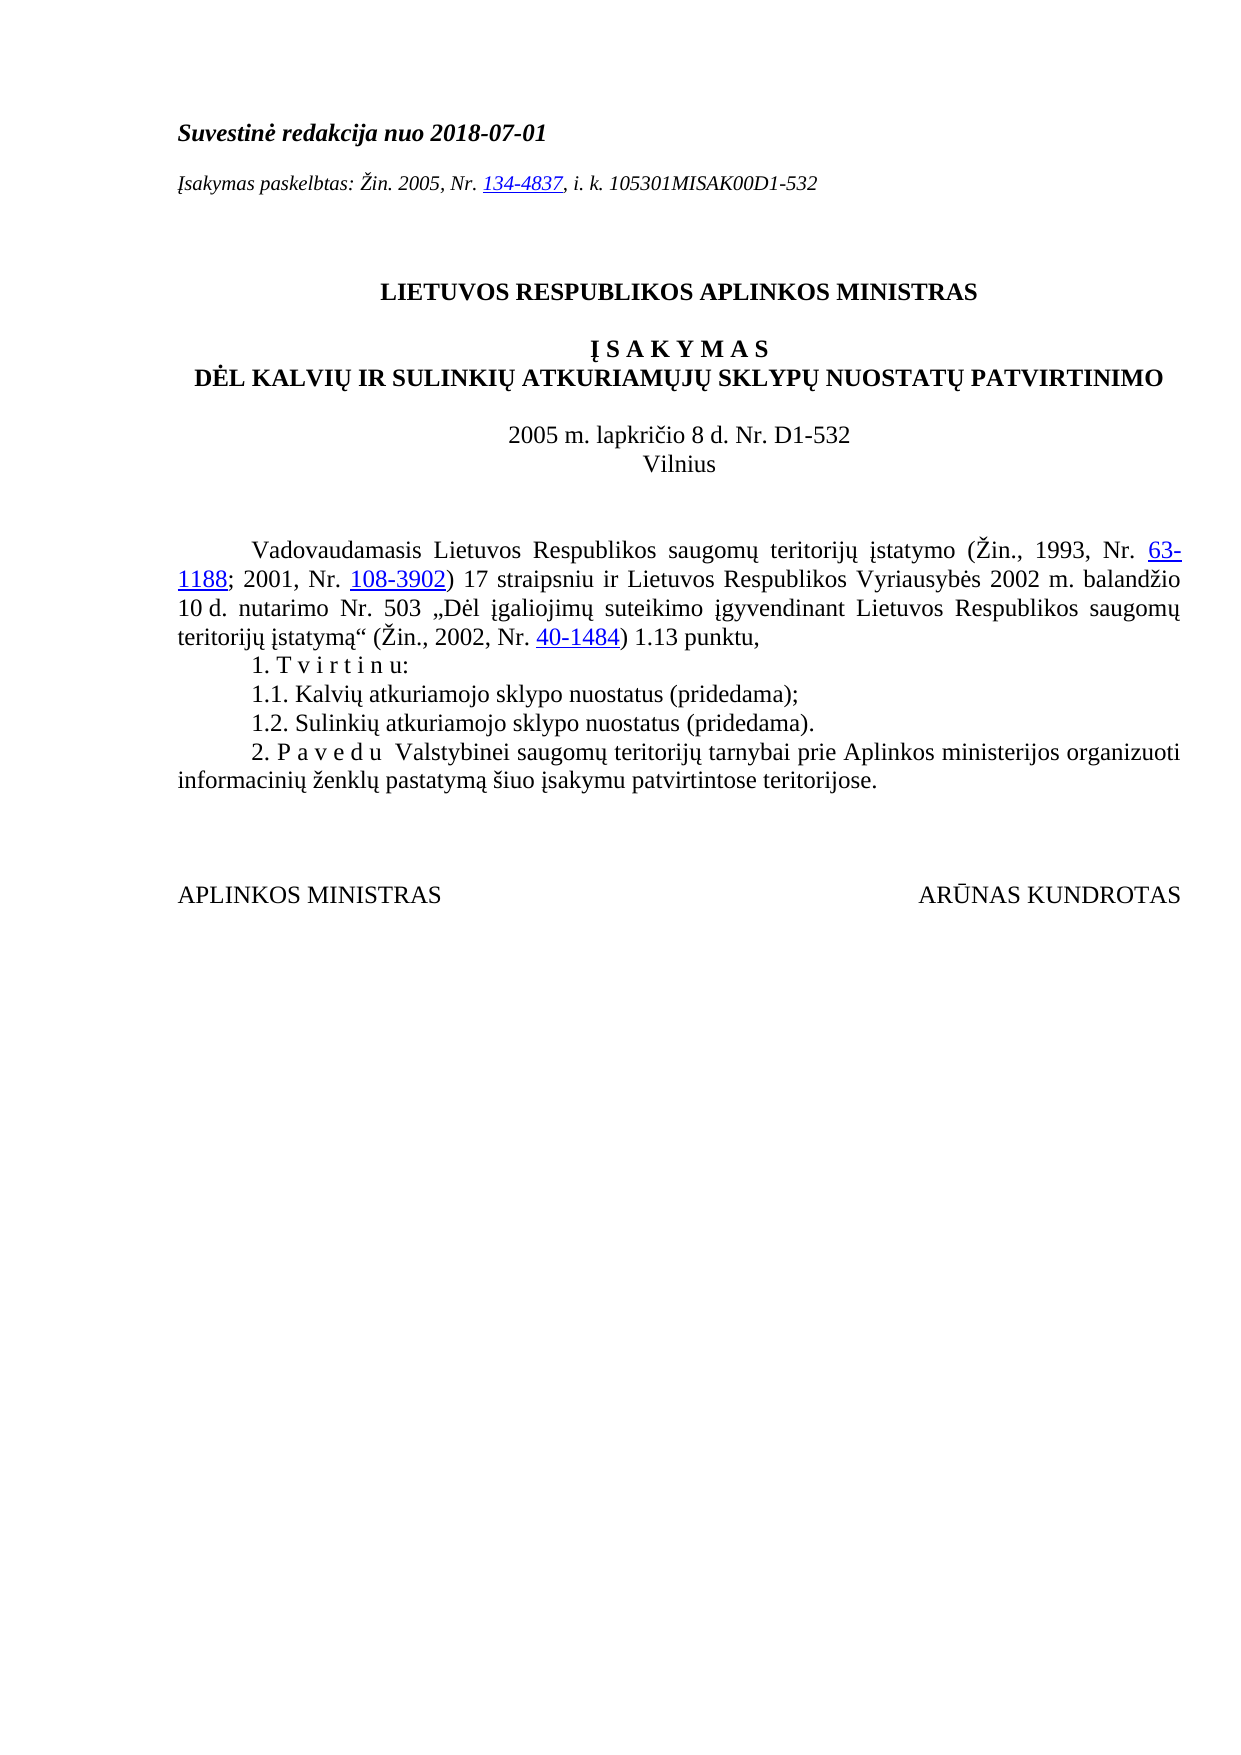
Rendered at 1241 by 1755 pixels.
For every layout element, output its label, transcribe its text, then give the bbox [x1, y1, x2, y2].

text DĖL KALVIŲ IR SULINKIŲ ATKURIAMŲJŲ SKLYPŲ NUOSTATŲ PATVIRTINIMO [177, 363, 1181, 392]
text Vadovaudamasis Lietuvos Respublikos saugomų teritorijų įstatymo (Žin., 1993, Nr. 63-1188; 2001, Nr. 108-3902) 17 straipsniu ir Lietuvos Respublikos Vyriausybės 2002 m. balandžio 10 d. nutarimo Nr. 503 „Dėl įgaliojimų suteikimo įgyvendinant Lietuvos Respublikos saugomų teritorijų įstatymą“ (Žin., 2002, Nr. 40-1484) 1.13 punktu, [177, 535, 1181, 650]
text APLINKOS MINISTRAS ARŪNAS KUNDROTAS [177, 880, 1181, 909]
text Įsakymas paskelbtas: Žin. 2005, Nr. 134-4837, i. k. 105301MISAK00D1-532 [177, 171, 1181, 195]
text Į S A K Y M A S [177, 334, 1181, 363]
text LIETUVOS RESPUBLIKOS APLINKOS MINISTRAS [177, 277, 1181, 305]
text Suvestinė redakcija nuo 2018-07-01 [177, 118, 1181, 147]
text Vilnius [177, 449, 1181, 478]
text 2. Pavedu Valstybinei saugomų teritorijų tarnybai prie Aplinkos ministerijos organizuoti informacinių ženklų pastatymą šiuo įsakymu patvirtintose teritorijose. [177, 737, 1181, 794]
text 1.2. Sulinkių atkuriamojo sklypo nuostatus (pridedama). [177, 708, 1181, 737]
text 1.1. Kalvių atkuriamojo sklypo nuostatus (pridedama); [177, 679, 1181, 708]
text 2005 m. lapkričio 8 d. Nr. D1-532 [177, 420, 1181, 449]
text 1. Tvirtinu: [177, 650, 1181, 679]
